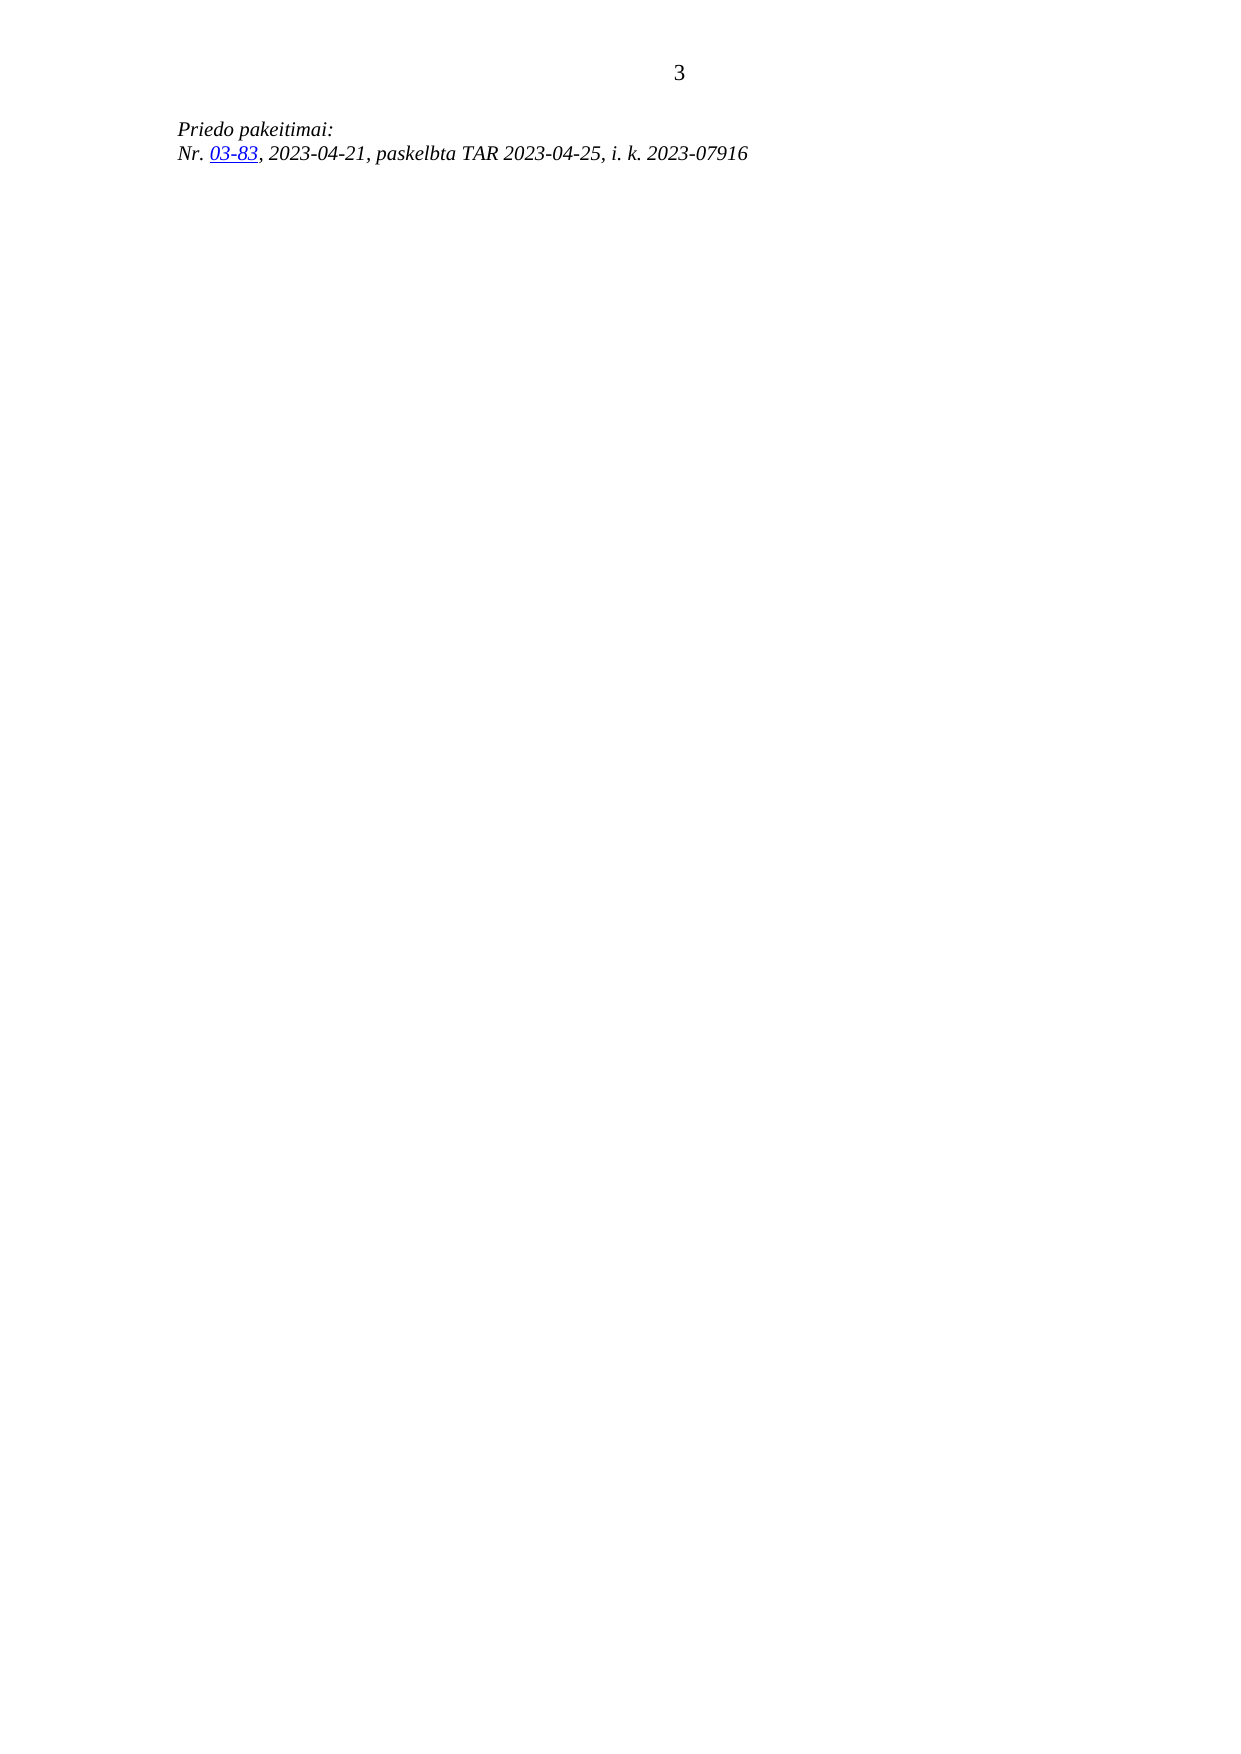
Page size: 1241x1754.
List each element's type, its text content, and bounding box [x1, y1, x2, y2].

text Priedo pakeitimai: [177, 117, 1181, 141]
text Nr. 03-83, 2023-04-21, paskelbta TAR 2023-04-25, i. k. 2023-07916 [177, 141, 1181, 165]
